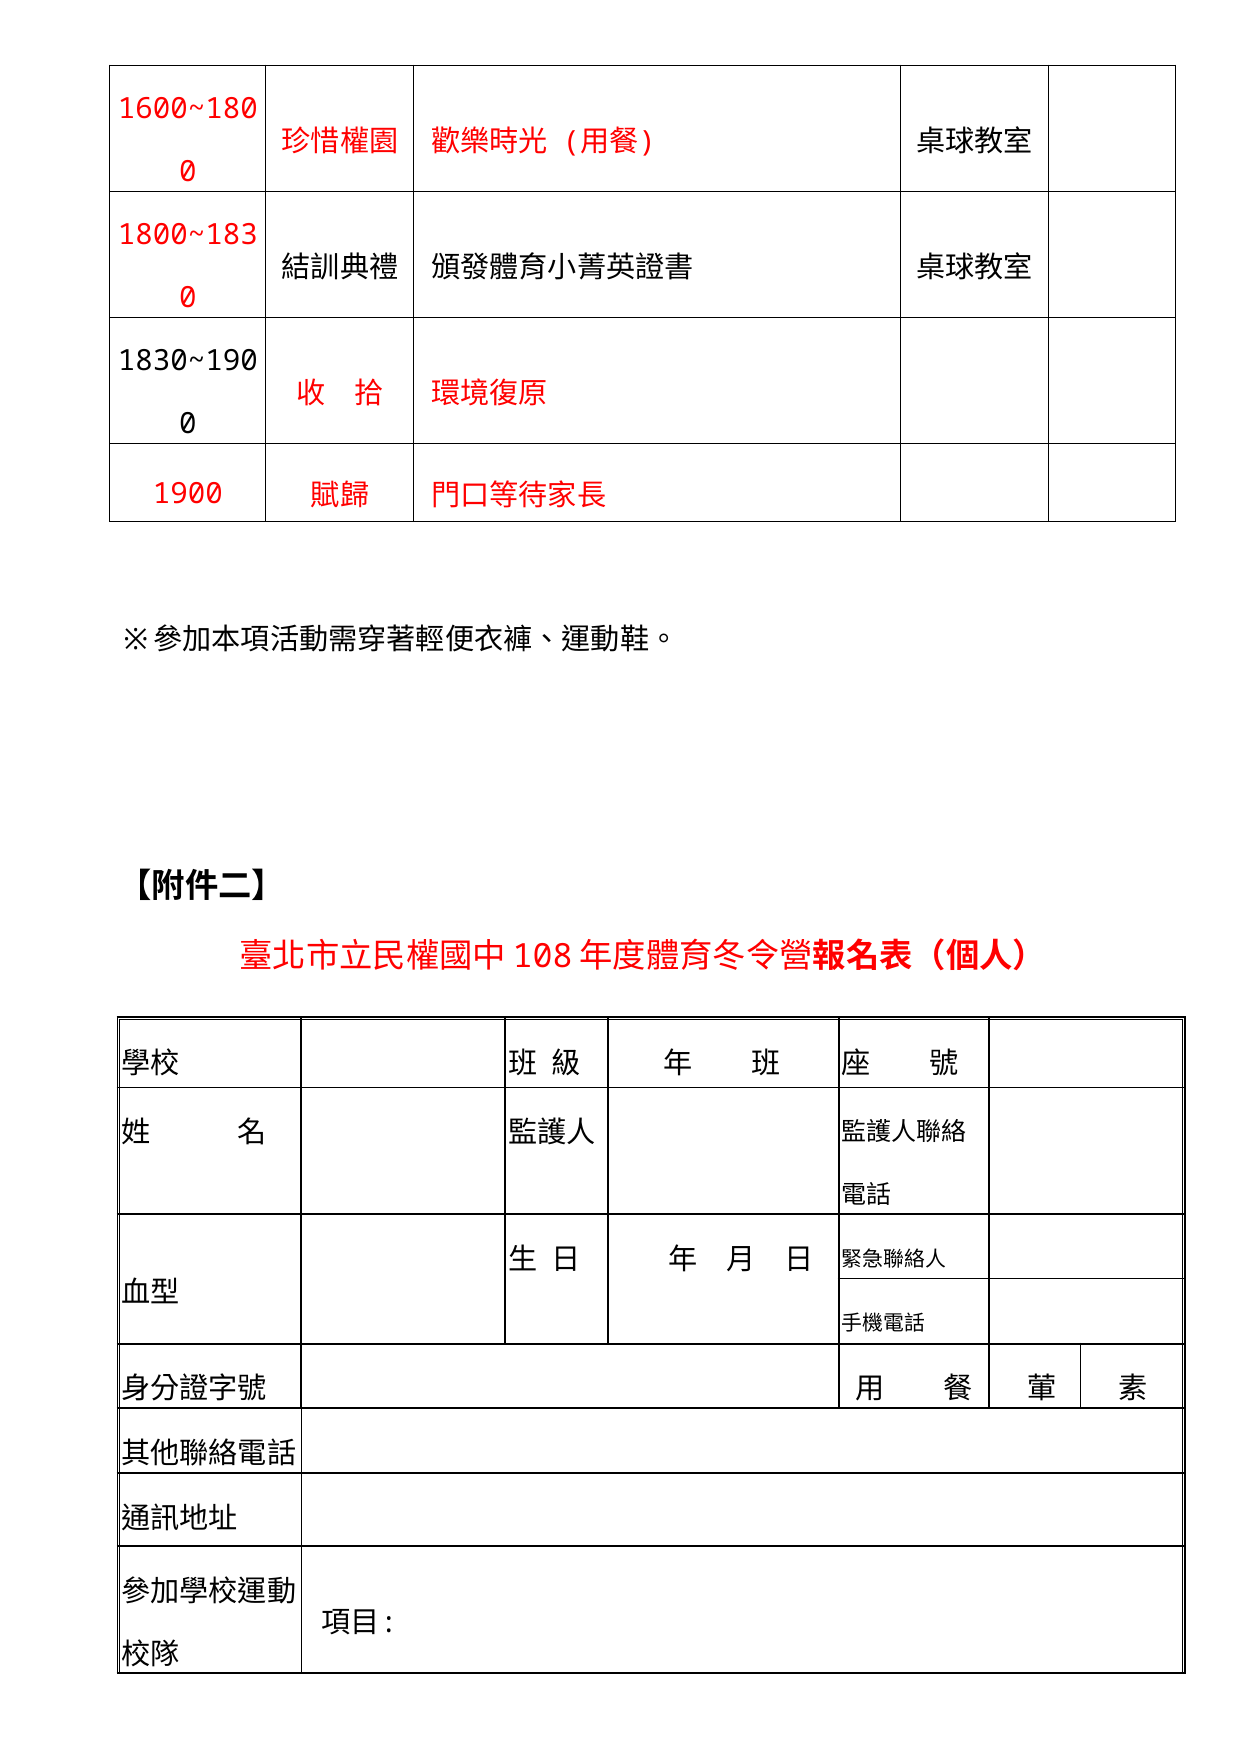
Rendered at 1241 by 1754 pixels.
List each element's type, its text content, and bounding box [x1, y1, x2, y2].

table_cell 血型 [120, 1215, 300, 1342]
table_cell 手機電話 [840, 1279, 988, 1342]
table_cell 歡樂時光 (用餐) [414, 66, 900, 191]
table_header 座 號 [840, 1020, 988, 1087]
table_header 年 班 [609, 1020, 838, 1087]
table_cell [302, 1088, 504, 1213]
table_header [990, 1020, 1182, 1087]
table_cell 姓 名 [120, 1088, 300, 1213]
table_cell 項目: [302, 1547, 1182, 1672]
table_cell [901, 318, 1048, 443]
table_cell 桌球教室 [901, 192, 1048, 317]
table_cell [1049, 444, 1175, 521]
table_cell [1049, 192, 1175, 317]
table_cell 參加學校運動校隊 [120, 1547, 301, 1672]
table_cell 1600~1800 [110, 66, 265, 191]
table_cell 身分證字號 [120, 1345, 300, 1407]
table_cell 1830~1900 [110, 318, 265, 443]
table_cell 頒發體育小菁英證書 [414, 192, 900, 317]
table_header 學校 [120, 1020, 300, 1087]
text ※參加本項活動需穿著輕便衣褲、運動鞋。 [118, 613, 1167, 658]
table_cell 素 [1081, 1345, 1182, 1407]
table_header [302, 1020, 504, 1087]
table_cell [302, 1215, 504, 1342]
table_cell [990, 1088, 1182, 1213]
table_cell 緊急聯絡人 [840, 1215, 988, 1278]
table_cell [1049, 318, 1175, 443]
table_cell 監護人 [506, 1088, 607, 1213]
table_cell 環境復原 [414, 318, 900, 443]
table_cell 用 餐 [840, 1345, 988, 1407]
table_cell 葷 [990, 1345, 1080, 1407]
table_cell 生 日 [506, 1215, 607, 1342]
table_header 班 級 [506, 1020, 607, 1087]
table_cell [302, 1345, 838, 1407]
text 【附件二】 [118, 842, 1167, 904]
table_cell 其他聯絡電話 [120, 1409, 301, 1472]
table_cell 收 拾 [266, 318, 413, 443]
table_cell 結訓典禮 [266, 192, 413, 317]
text 臺北市立民權國中108年度體育冬令營報名表（個人） [118, 928, 1167, 977]
table_cell 桌球教室 [901, 66, 1048, 191]
table_cell 門口等待家長 [414, 444, 900, 521]
table_cell 賦歸 [266, 444, 413, 521]
table_cell 通訊地址 [120, 1474, 301, 1545]
table_cell [990, 1215, 1182, 1278]
table_cell 珍惜權園 [266, 66, 413, 191]
table_cell [302, 1474, 1182, 1545]
table_cell 監護人聯絡電話 [840, 1088, 988, 1213]
table_cell [1049, 66, 1175, 191]
table_cell [901, 444, 1048, 521]
table_cell [302, 1409, 1182, 1472]
table_cell 年 月 日 [609, 1215, 838, 1342]
table_cell [990, 1279, 1182, 1342]
table_cell [609, 1088, 838, 1213]
table_cell 1900 [110, 444, 265, 521]
table_cell 1800~1830 [110, 192, 265, 317]
